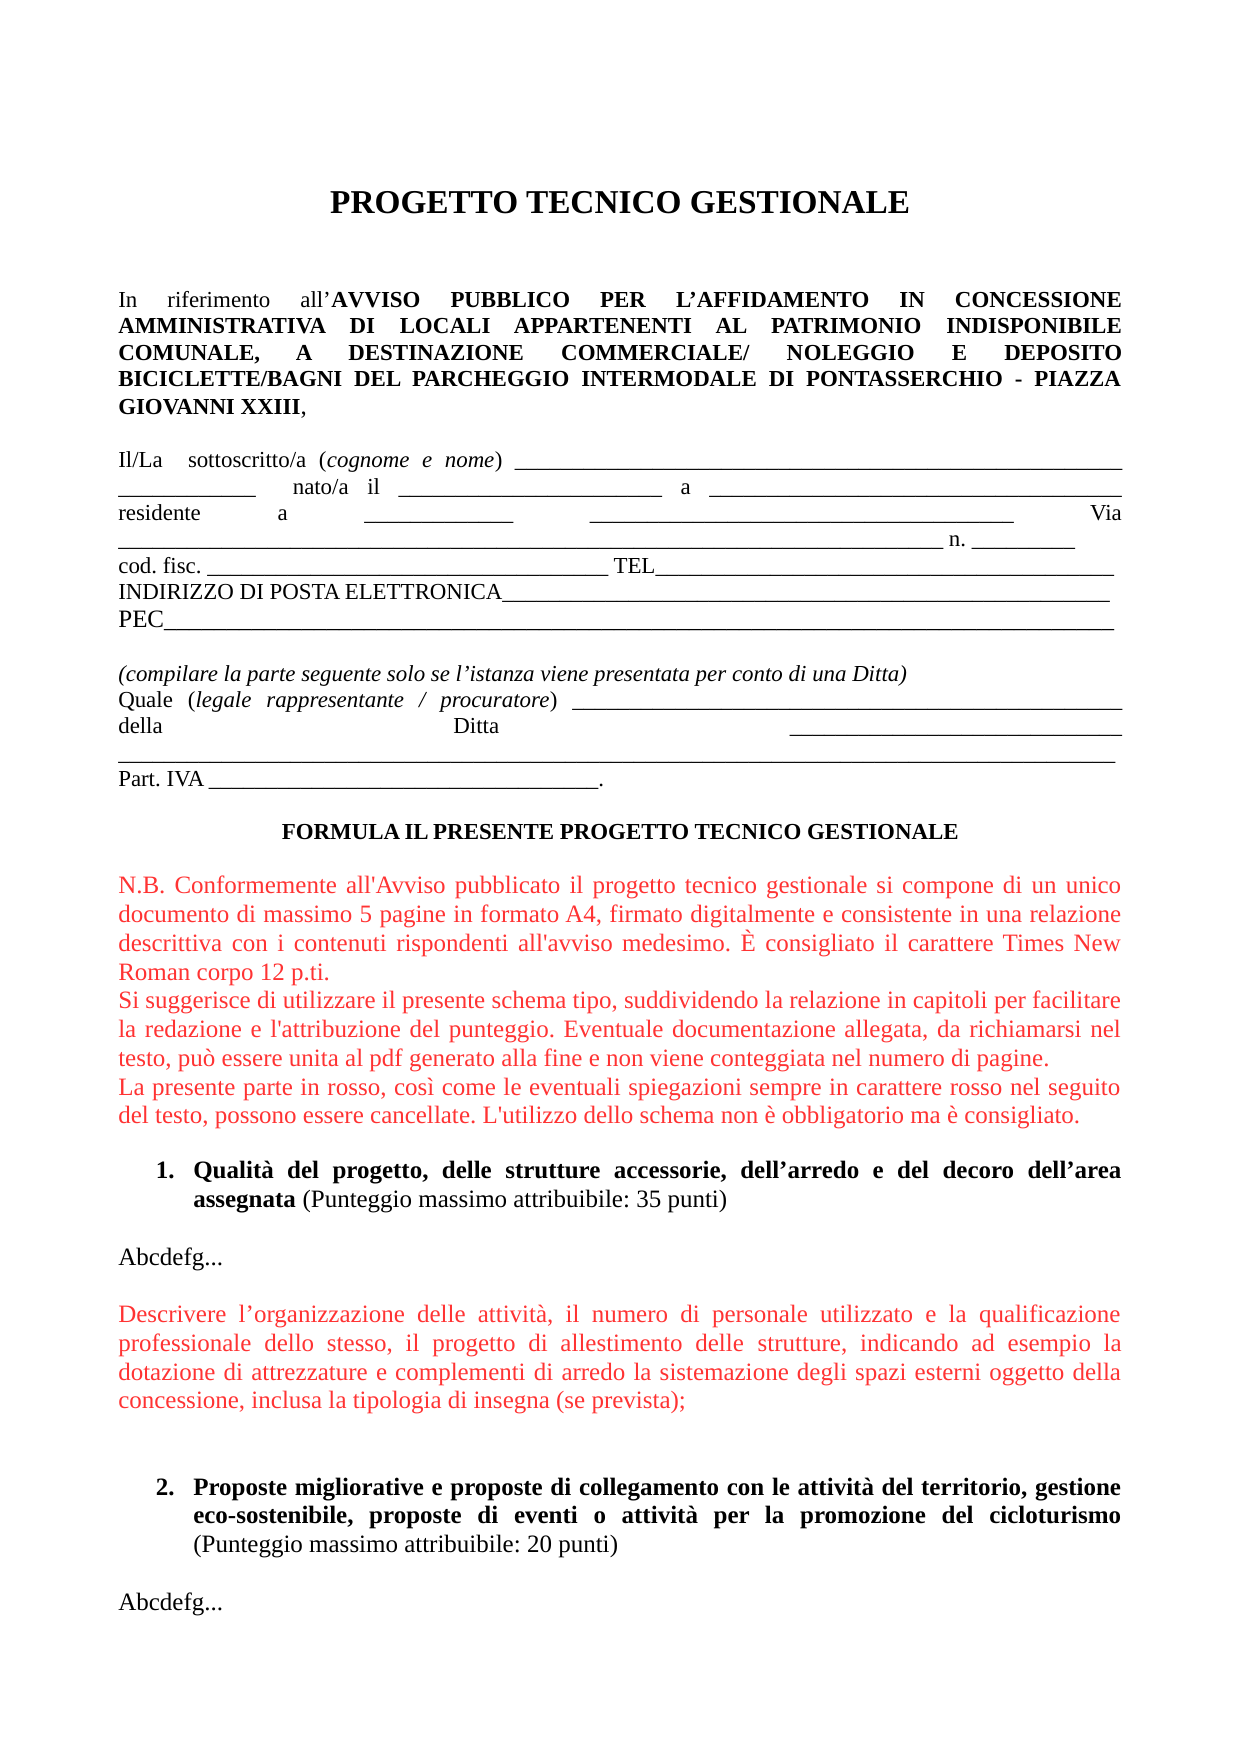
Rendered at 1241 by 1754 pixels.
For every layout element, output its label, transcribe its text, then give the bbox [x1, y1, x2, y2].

text La presente parte in rosso, così come le eventuali spiegazioni sempre in carattere rosso nel seguito del testo, possono essere cancellate. L'utilizzo dello schema non è obbligatorio ma è consigliato. [118, 1072, 1122, 1129]
text Descrivere l’organizzazione delle attività, il numero di personale utilizzato e la qualificazione professionale dello stesso, il progetto di allestimento delle strutture, indicando ad esempio la dotazione di attrezzature e complementi di arredo la sistemazione degli spazi esterni oggetto della concessione, inclusa la tipologia di insegna (se prevista); [118, 1299, 1122, 1414]
text cod. fisc. ___________________________________ TEL________________________________________ [118, 552, 1122, 578]
text Quale (legale rappresentante / procuratore) ________________________________________________ della Ditta _____________________________ _______________________________________________________________________________________ [118, 686, 1122, 765]
text Part. IVA __________________________________. [118, 765, 1122, 791]
text Abcdefg... [118, 1242, 1122, 1271]
text (compilare la parte seguente solo se l’istanza viene presentata per conto di una Ditta) [118, 659, 1122, 686]
text N.B. Conformemente all'Avviso pubblicato il progetto tecnico gestionale si compone di un unico documento di massimo 5 pagine in formato A4, firmato digitalmente e consistente in una relazione descrittiva con i contenuti rispondenti all'avviso medesimo. È consigliato il carattere Times New Roman corpo 12 p.ti. [118, 870, 1122, 985]
text Il/La sottoscritto/a (cognome e nome) _____________________________________________________ ____________ nato/a il _______________________ a ____________________________________ residente a _____________ _____________________________________ Via ________________________________________________________________________ n. _________ [118, 446, 1122, 552]
text INDIRIZZO DI POSTA ELETTRONICA_____________________________________________________ [118, 578, 1122, 604]
list Qualità del progetto, delle strutture accessorie, dell’arredo e del decoro dell’area assegnata (Punteggio massimo attribuibile: 35 punti) [156, 1156, 1122, 1213]
text PROGETTO TECNICO GESTIONALE [118, 183, 1122, 221]
text PEC____________________________________________________________________________ [118, 604, 1122, 633]
text FORMULA IL PRESENTE PROGETTO TECNICO GESTIONALE [118, 818, 1122, 844]
text Abcdefg... [118, 1587, 1122, 1616]
text In riferimento all’AVVISO PUBBLICO PER L’AFFIDAMENTO IN CONCESSIONE AMMINISTRATIVA DI LOCALI APPARTENENTI AL PATRIMONIO INDISPONIBILE COMUNALE, A DESTINAZIONE COMMERCIALE/ NOLEGGIO E DEPOSITO BICICLETTE/BAGNI DEL PARCHEGGIO INTERMODALE DI PONTASSERCHIO - PIAZZA GIOVANNI XXIII, [118, 286, 1122, 420]
text Si suggerisce di utilizzare il presente schema tipo, suddividendo la relazione in capitoli per facilitare la redazione e l'attribuzione del punteggio. Eventuale documentazione allegata, da richiamarsi nel testo, può essere unita al pdf generato alla fine e non viene conteggiata nel numero di pagine. [118, 985, 1122, 1072]
list Proposte migliorative e proposte di collegamento con le attività del territorio, gestione eco-sostenibile, proposte di eventi o attività per la promozione del cicloturismo (Punteggio massimo attribuibile: 20 punti) [156, 1472, 1122, 1558]
